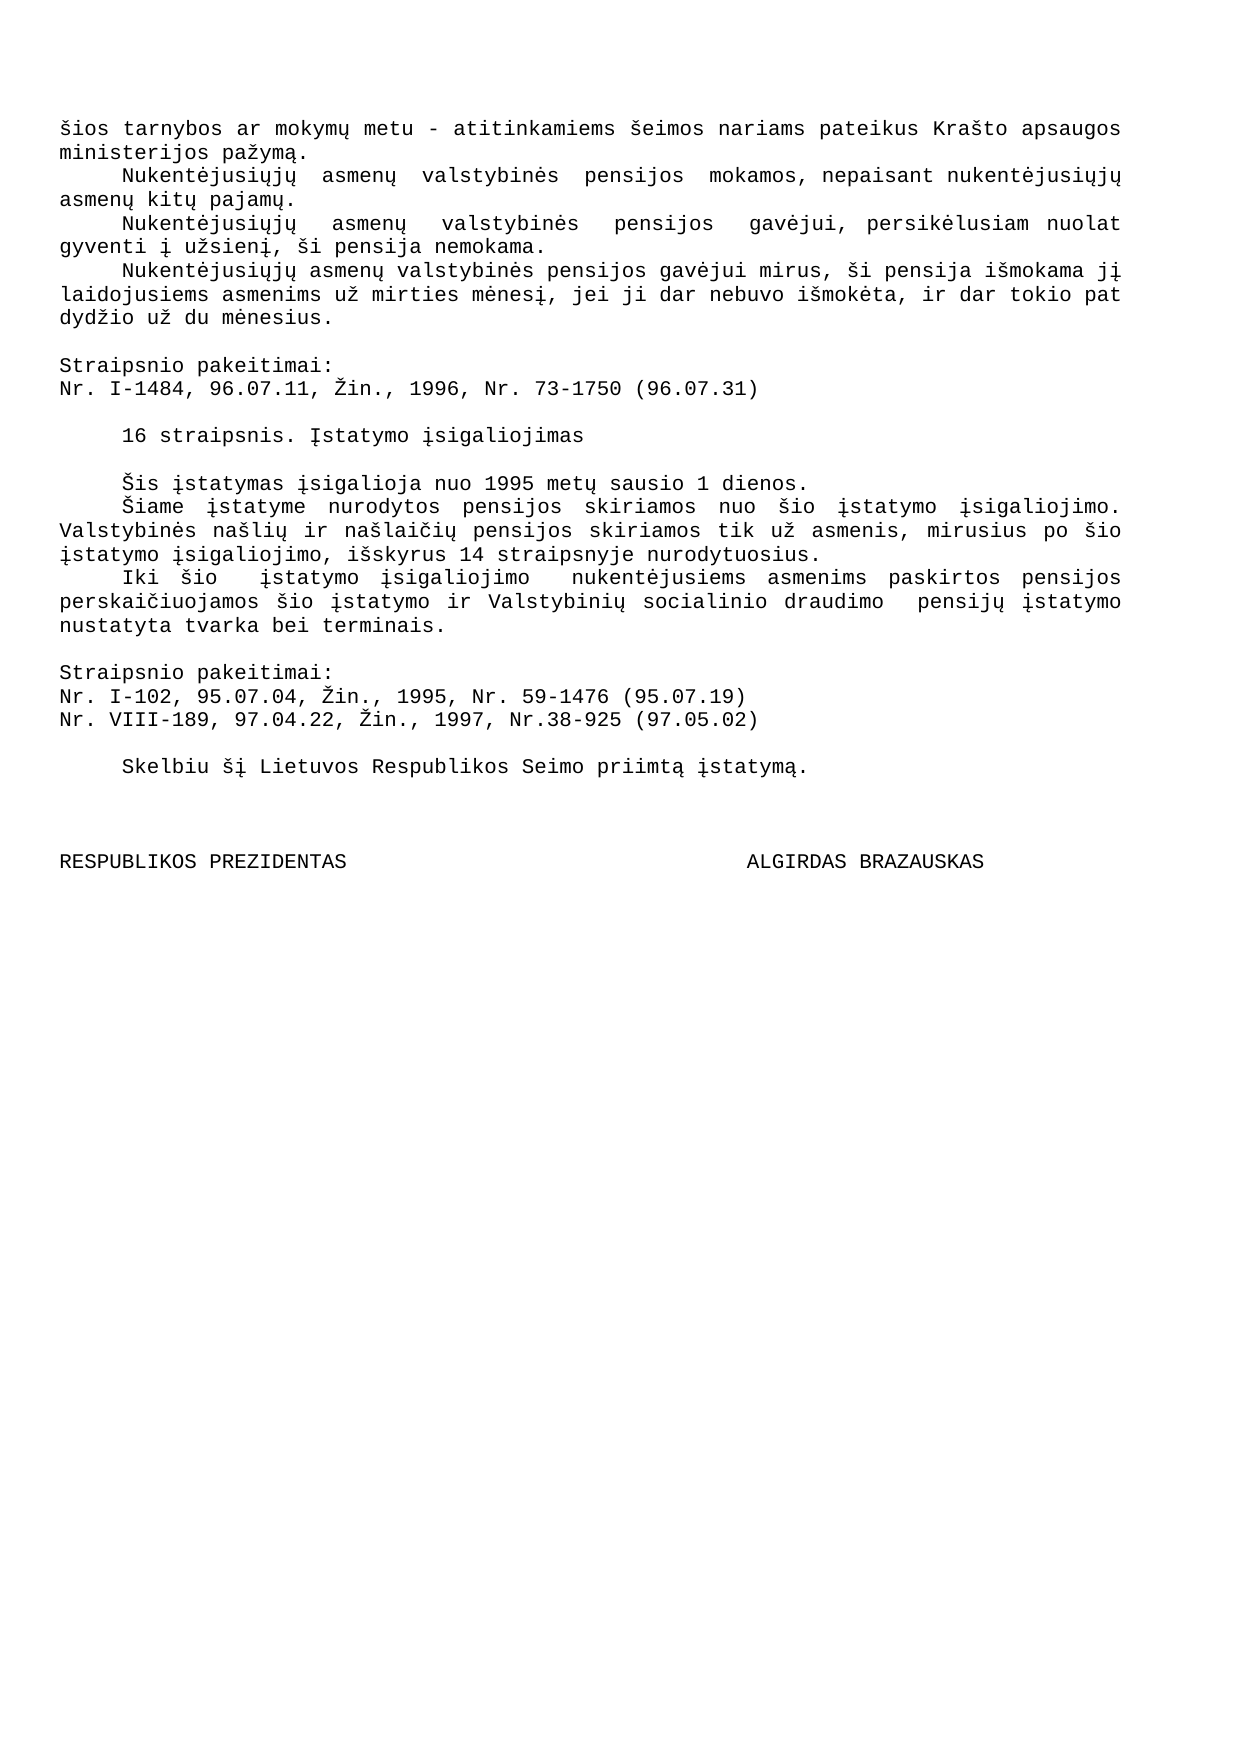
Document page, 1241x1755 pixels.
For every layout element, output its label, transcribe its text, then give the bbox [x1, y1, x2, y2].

text Iki šio įstatymo įsigaliojimo nukentėjusiems asmenims paskirtos pensijos perskaičiuojamos šio įstatymo ir Valstybinių socialinio draudimo pensijų įstatymo nustatyta tvarka bei terminais. [59, 567, 1122, 638]
text Skelbiu šį Lietuvos Respublikos Seimo priimtą įstatymą. [59, 757, 1122, 780]
text Straipsnio pakeitimai: [59, 354, 1122, 378]
text Šis įstatymas įsigalioja nuo 1995 metų sausio 1 dienos. [59, 473, 1122, 496]
text Nr. I-1484, 96.07.11, Žin., 1996, Nr. 73-1750 (96.07.31) [59, 378, 1122, 402]
text Nukentėjusiųjų asmenų valstybinės pensijos mokamos, nepaisant nukentėjusiųjų asmenų kitų pajamų. [59, 165, 1122, 213]
text Straipsnio pakeitimai: [59, 662, 1122, 686]
text Šiame įstatyme nurodytos pensijos skiriamos nuo šio įstatymo įsigaliojimo. Valstybinės našlių ir našlaičių pensijos skiriamos tik už asmenis, mirusius po šio įstatymo įsigaliojimo, išskyrus 14 straipsnyje nurodytuosius. [59, 496, 1122, 567]
text šios tarnybos ar mokymų metu - atitinkamiems šeimos nariams pateikus Krašto apsaugos ministerijos pažymą. [59, 118, 1122, 165]
text Nukentėjusiųjų asmenų valstybinės pensijos gavėjui mirus, ši pensija išmokama jį laidojusiems asmenims už mirties mėnesį, jei ji dar nebuvo išmokėta, ir dar tokio pat dydžio už du mėnesius. [59, 260, 1122, 331]
text 16 straipsnis. Įstatymo įsigaliojimas [59, 426, 1122, 449]
text RESPUBLIKOS PREZIDENTAS ALGIRDAS BRAZAUSKAS [59, 851, 1122, 875]
text Nukentėjusiųjų asmenų valstybinės pensijos gavėjui, persikėlusiam nuolat gyventi į užsienį, ši pensija nemokama. [59, 213, 1122, 260]
text Nr. VIII-189, 97.04.22, Žin., 1997, Nr.38-925 (97.05.02) [59, 709, 1122, 733]
text Nr. I-102, 95.07.04, Žin., 1995, Nr. 59-1476 (95.07.19) [59, 686, 1122, 709]
